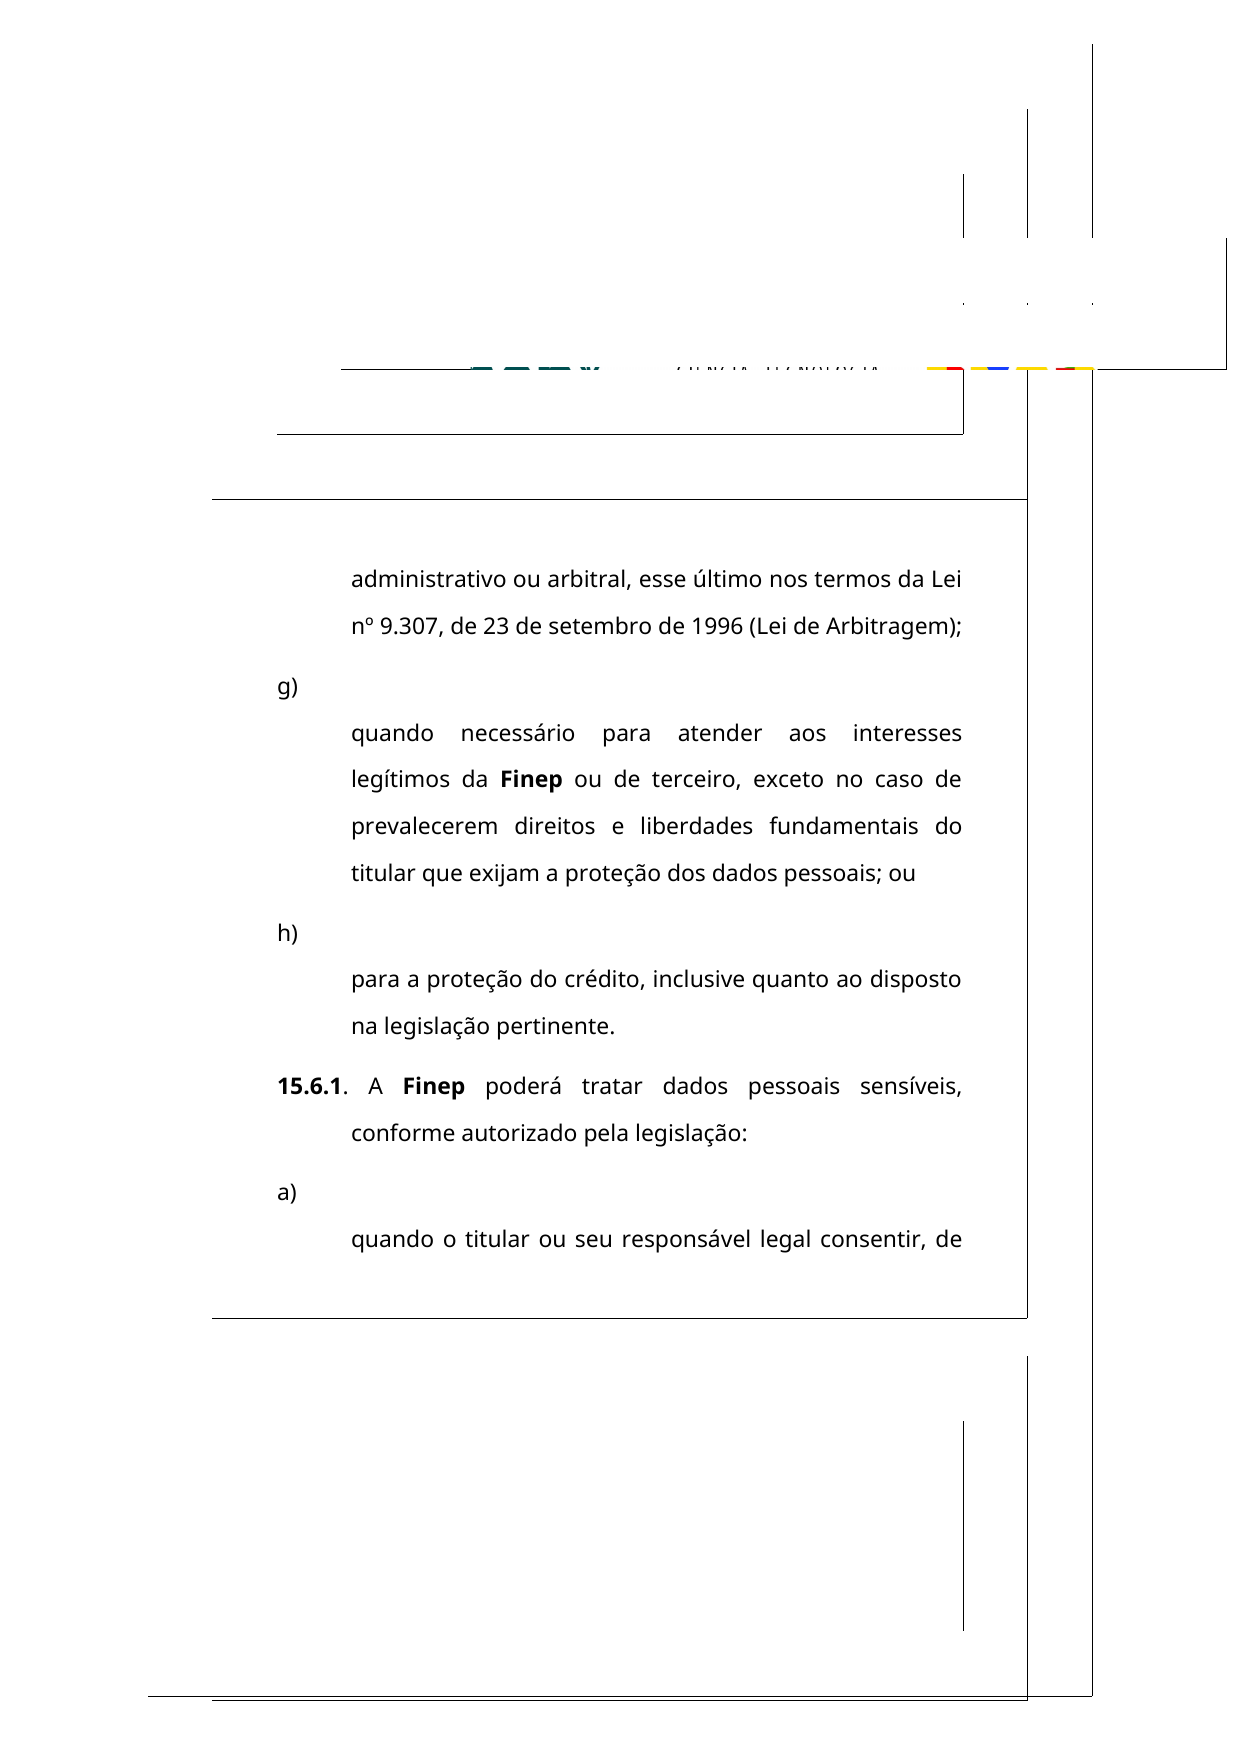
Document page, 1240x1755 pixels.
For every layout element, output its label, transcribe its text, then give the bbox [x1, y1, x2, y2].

text a) quando o titular ou seu responsável legal consentir, de forma específica e destacada, para finalidades específicas; ou [212, 1111, 1027, 1318]
text h) para a proteção do crédito, inclusive quanto ao disposto na legislação pertinente. [212, 852, 1027, 1005]
text 15.6.1. A Finep poderá tratar dados pessoais sensíveis, conforme autorizado pela legislação: [212, 1005, 1027, 1111]
text f) para o exercício regular de direitos em processo judicial, administrativo ou arbitral, esse último nos termos da Lei nº 9.307, de 23 de setembro de 1996 (Lei de Arbitragem); [212, 499, 1027, 605]
text g) quando necessário para atender aos interesses legítimos da Finep ou de terceiro, exceto no caso de prevalecerem direitos e liberdades fundamentais do titular que exijam a proteção dos dados pessoais; ou [212, 605, 1027, 852]
